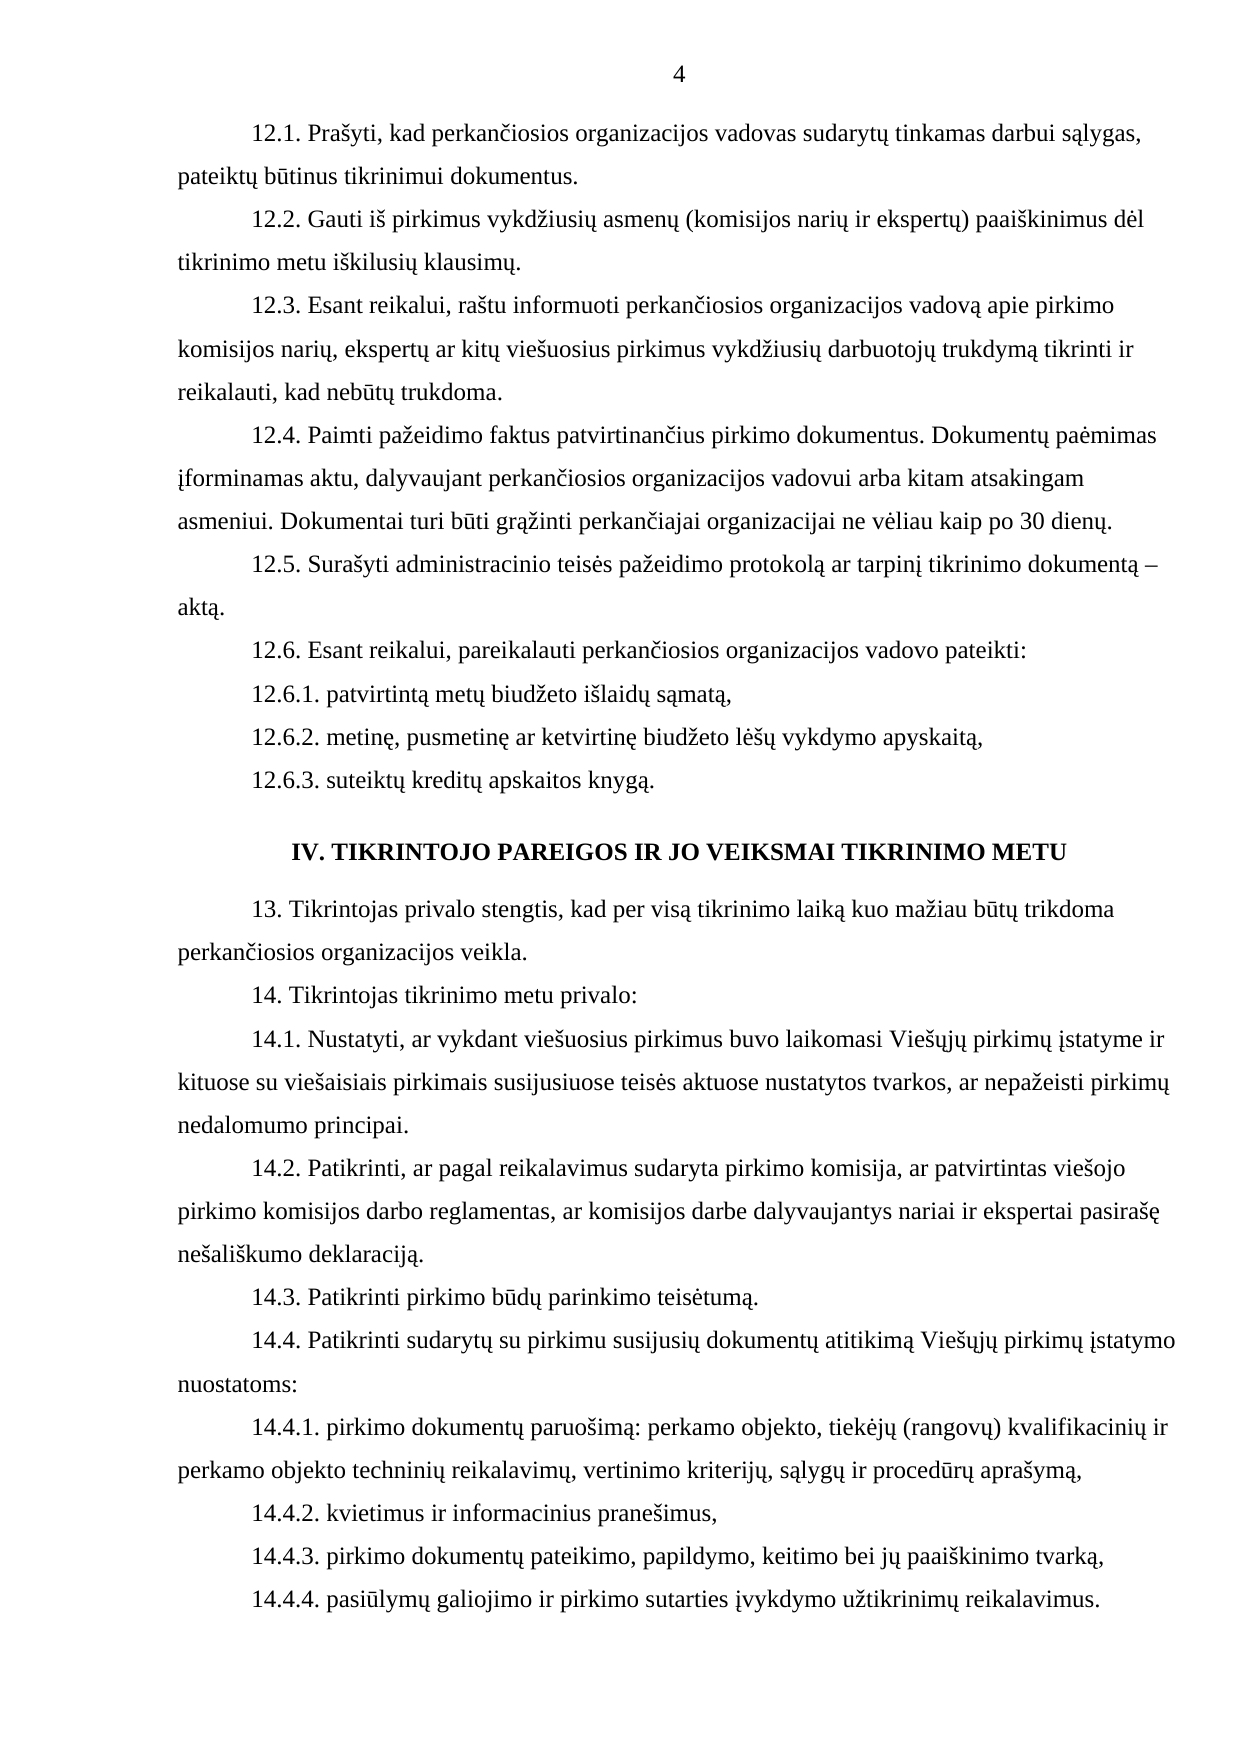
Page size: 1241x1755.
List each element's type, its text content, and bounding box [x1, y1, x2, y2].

text 14.4.2. kvietimus ir informacinius pranešimus, [177, 1498, 1181, 1527]
text 12.4. Paimti pažeidimo faktus patvirtinančius pirkimo dokumentus. Dokumentų paėmimas įforminamas aktu, dalyvaujant perkančiosios organizacijos vadovui arba kitam atsakingam asmeniui. Dokumentai turi būti grąžinti perkančiajai organizacijai ne vėliau kaip po 30 dienų. [177, 420, 1181, 535]
text 14.4.3. pirkimo dokumentų pateikimo, papildymo, keitimo bei jų paaiškinimo tvarką, [177, 1541, 1181, 1570]
text 12.2. Gauti iš pirkimus vykdžiusių asmenų (komisijos narių ir ekspertų) paaiškinimus dėl tikrinimo metu iškilusių klausimų. [177, 204, 1181, 276]
text 14.4.1. pirkimo dokumentų paruošimą: perkamo objekto, tiekėjų (rangovų) kvalifikacinių ir perkamo objekto techninių reikalavimų, vertinimo kriterijų, sąlygų ir procedūrų aprašymą, [177, 1412, 1181, 1484]
text 14.2. Patikrinti, ar pagal reikalavimus sudaryta pirkimo komisija, ar patvirtintas viešojo pirkimo komisijos darbo reglamentas, ar komisijos darbe dalyvaujantys nariai ir ekspertai pasirašę nešališkumo deklaraciją. [177, 1153, 1181, 1268]
text 12.1. Prašyti, kad perkančiosios organizacijos vadovas sudarytų tinkamas darbui sąlygas, pateiktų būtinus tikrinimui dokumentus. [177, 118, 1181, 190]
text IV. Tikrintojo pareigos ir jo veiksmai tikrinimo metu [177, 837, 1181, 866]
text 12.5. Surašyti administracinio teisės pažeidimo protokolą ar tarpinį tikrinimo dokumentą – aktą. [177, 549, 1181, 621]
text 13. Tikrintojas privalo stengtis, kad per visą tikrinimo laiką kuo mažiau būtų trikdoma perkančiosios organizacijos veikla. [177, 894, 1181, 966]
text 12.6.2. metinę, pusmetinę ar ketvirtinę biudžeto lėšų vykdymo apyskaitą, [177, 722, 1181, 751]
text 12.6.3. suteiktų kreditų apskaitos knygą. [177, 765, 1181, 794]
text 14.4. Patikrinti sudarytų su pirkimu susijusių dokumentų atitikimą Viešųjų pirkimų įstatymo nuostatoms: [177, 1326, 1181, 1397]
text 14.4.4. pasiūlymų galiojimo ir pirkimo sutarties įvykdymo užtikrinimų reikalavimus. [177, 1584, 1181, 1613]
text 12.3. Esant reikalui, raštu informuoti perkančiosios organizacijos vadovą apie pirkimo komisijos narių, ekspertų ar kitų viešuosius pirkimus vykdžiusių darbuotojų trukdymą tikrinti ir reikalauti, kad nebūtų trukdoma. [177, 291, 1181, 406]
text 14.3. Patikrinti pirkimo būdų parinkimo teisėtumą. [177, 1282, 1181, 1311]
text 12.6.1. patvirtintą metų biudžeto išlaidų sąmatą, [177, 679, 1181, 707]
text 14. Tikrintojas tikrinimo metu privalo: [177, 981, 1181, 1009]
text 12.6. Esant reikalui, pareikalauti perkančiosios organizacijos vadovo pateikti: [177, 636, 1181, 664]
text 14.1. Nustatyti, ar vykdant viešuosius pirkimus buvo laikomasi Viešųjų pirkimų įstatyme ir kituose su viešaisiais pirkimais susijusiuose teisės aktuose nustatytos tvarkos, ar nepažeisti pirkimų nedalomumo principai. [177, 1024, 1181, 1139]
